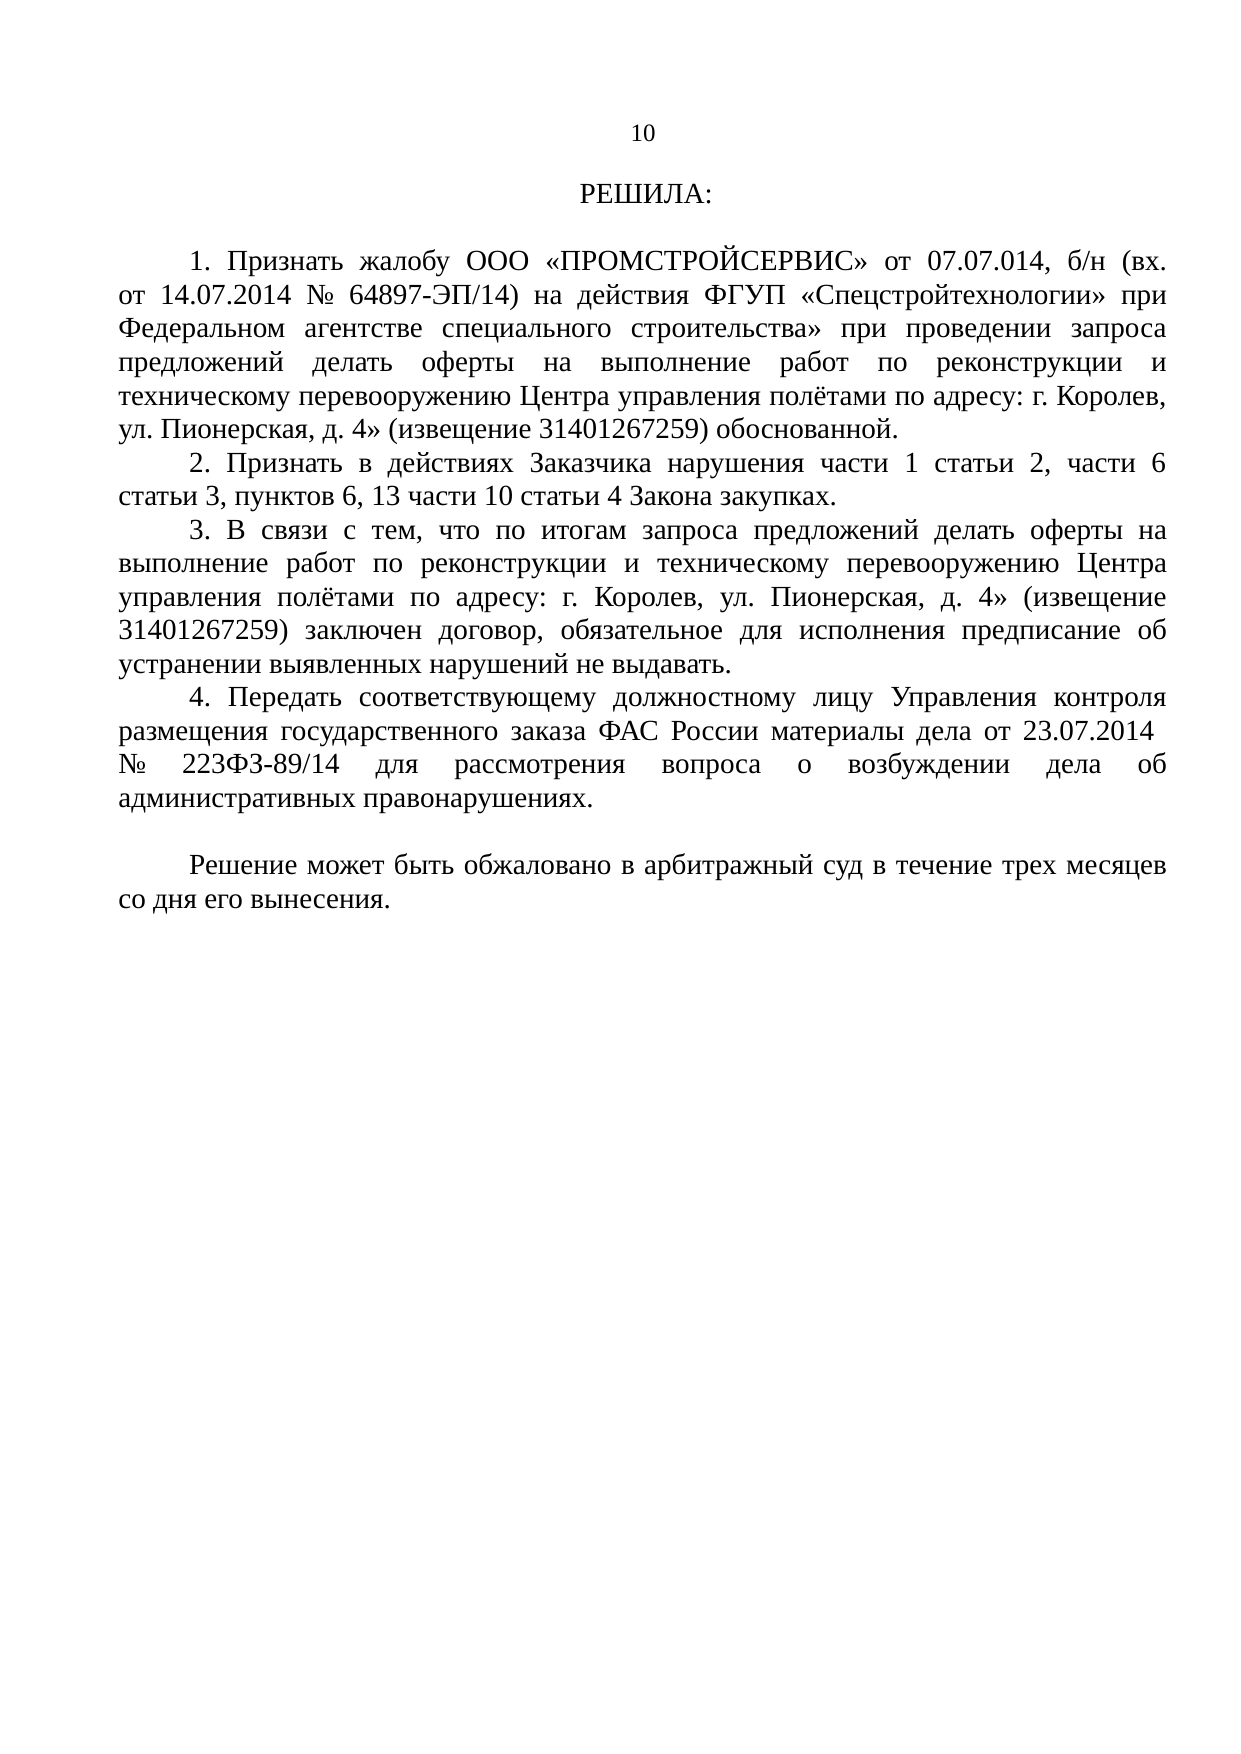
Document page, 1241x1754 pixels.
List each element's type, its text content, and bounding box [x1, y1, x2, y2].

text РЕШИЛА: [118, 176, 1168, 210]
text 2. Признать в действиях Заказчика нарушения части 1 статьи 2, части 6 статьи 3, пунктов 6, 13 части 10 статьи 4 Закона закупках. [118, 445, 1168, 512]
text 1. Признать жалобу ООО «ПРОМСТРОЙСЕРВИС» от 07.07.014, б/н (вх. от 14.07.2014 № 64897-ЭП/14) на действия ФГУП «Спецстройтехнологии» при Федеральном агентстве специального строительства» при проведении запроса предложений делать оферты на выполнение работ по реконструкции и техническому перевооружению Центра управления полётами по адресу: г. Королев, ул. Пионерская, д. 4» (извещение 31401267259) обоснованной. [118, 243, 1168, 445]
text 4. Передать соответствующему должностному лицу Управления контроля размещения государственного заказа ФАС России материалы дела от 23.07.2014 № 223ФЗ-89/14 для рассмотрения вопроса о возбуждении дела об административных правонарушениях. [118, 679, 1168, 814]
text 3. В связи с тем, что по итогам запроса предложений делать оферты на выполнение работ по реконструкции и техническому перевооружению Центра управления полётами по адресу: г. Королев, ул. Пионерская, д. 4» (извещение 31401267259) заключен договор, обязательное для исполнения предписание об устранении выявленных нарушений не выдавать. [118, 512, 1168, 679]
text Решение может быть обжаловано в арбитражный суд в течение трех месяцев со дня его вынесения. [118, 847, 1168, 914]
